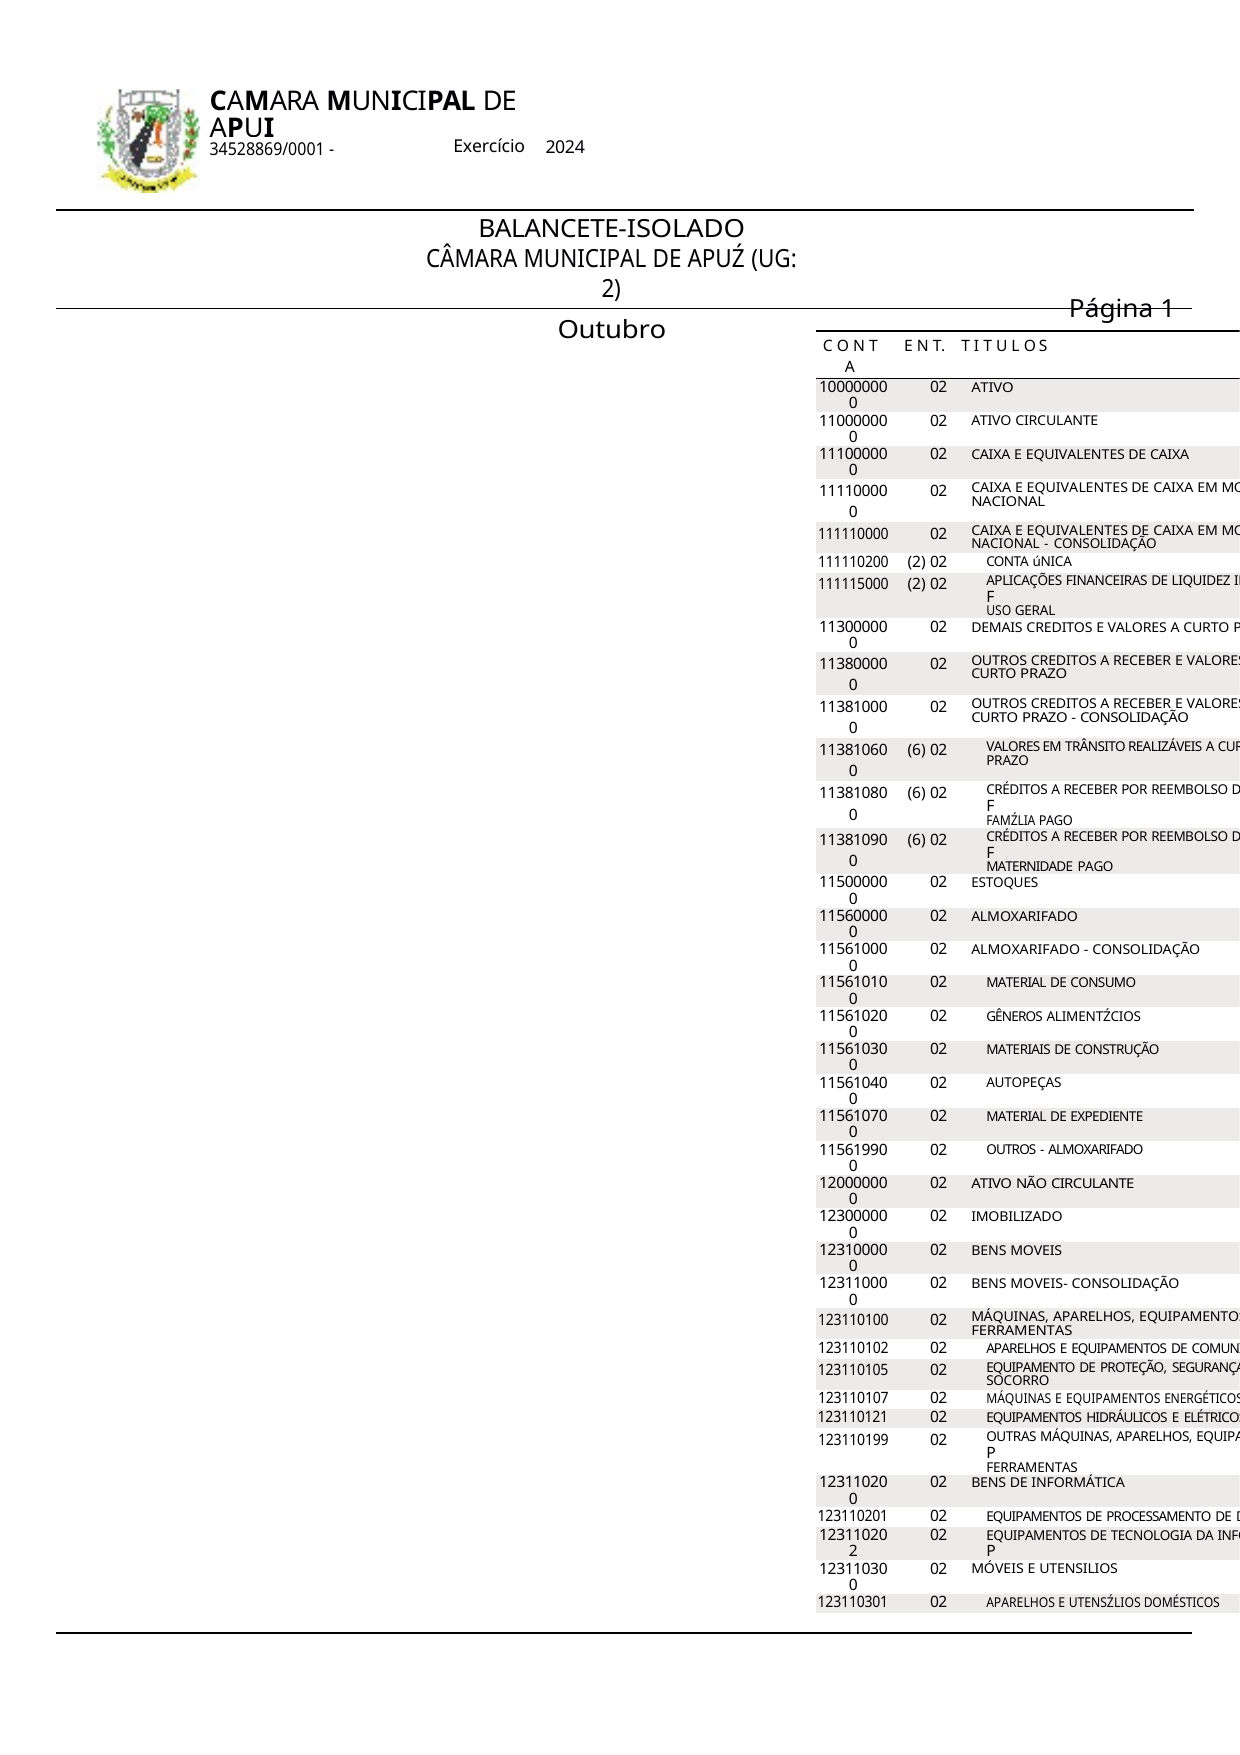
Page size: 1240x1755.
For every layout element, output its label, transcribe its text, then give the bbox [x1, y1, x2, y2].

table_cell 02 [898, 1409, 954, 1428]
table_cell CONTA úNICA P F [954, 553, 1240, 572]
table_header T I T U L O S [954, 332, 1156, 377]
table_cell AUTOPEÇAS P P [954, 1074, 1240, 1108]
table_cell OUTRAS MÁQUINAS, APARELHOS, EQUIPAMENTOS E P P FERRAMENTAS [954, 1428, 1240, 1474]
table_cell EQUIPAMENTOS DE TECNOLOGIA DA INFORMAÇÃO P P [954, 1527, 1240, 1560]
table_cell 113810600 [816, 738, 898, 781]
table_cell APARELHOS E EQUIPAMENTOS DE COMUNICAÇÃO P P [954, 1340, 1240, 1359]
table_cell 02 [898, 1340, 954, 1359]
table_cell BENS MOVEIS- CONSOLIDAÇÃO - [954, 1275, 1240, 1308]
table_cell 02 [898, 1560, 954, 1594]
text Página 1 [804, 309, 1176, 325]
table_cell DEMAIS CREDITOS E VALORES A CURTO PRAZO - [954, 618, 1240, 652]
table_cell BENS DE INFORMÁTICA - [954, 1475, 1240, 1507]
table_cell 123110301 [816, 1594, 898, 1613]
table_cell 115610000 [816, 941, 898, 974]
table_cell (2) 02 [898, 553, 954, 572]
table_cell 115610700 [816, 1108, 898, 1141]
table_cell BENS MOVEIS - [954, 1242, 1240, 1274]
table_cell 02 [898, 1275, 954, 1308]
table_cell OUTROS CREDITOS A RECEBER E VALORES A - CURTO PRAZO [954, 652, 1240, 695]
table_cell 02 [898, 1428, 954, 1474]
table_cell MÁQUINAS, APARELHOS, EQUIPAMENTOS E - FERRAMENTAS [954, 1308, 1240, 1339]
table_cell 115610200 [816, 1008, 898, 1041]
table_cell 123110000 [816, 1275, 898, 1308]
table_cell 02 [898, 908, 954, 941]
table_cell 123110121 [816, 1409, 898, 1428]
table_cell 113000000 [816, 618, 898, 652]
table_cell 115600000 [816, 908, 898, 941]
table_cell 113810800 [816, 781, 898, 828]
table_cell MATERIAL DE CONSUMO P P [954, 975, 1240, 1007]
table_cell APLICAÇÕES FINANCEIRAS DE LIQUIDEZ IMEDIATA - P F USO GERAL [954, 573, 1240, 618]
table_cell 02 [898, 1208, 954, 1242]
table_cell (2) 02 [898, 573, 954, 618]
table_cell 02 [898, 1242, 954, 1274]
table_header E N T. [898, 332, 954, 377]
table_cell MÓVEIS E UTENSILIOS - [954, 1560, 1240, 1594]
table_cell - [1156, 379, 1240, 412]
table_cell 123000000 [816, 1208, 898, 1242]
table_cell 123100000 [816, 1242, 898, 1274]
table_header GR/ISF [1156, 332, 1240, 377]
table_cell ATIVO [954, 379, 1156, 412]
table_cell 02 [898, 1594, 954, 1613]
table_cell 02 [898, 1108, 954, 1141]
table_cell 02 [898, 874, 954, 908]
table_cell 02 [898, 652, 954, 695]
table_cell EQUIPAMENTOS DE PROCESSAMENTO DE DADOS P P [954, 1508, 1240, 1527]
table_cell 02 [898, 941, 954, 974]
table_cell 115000000 [816, 874, 898, 908]
table_cell ESTOQUES - [954, 874, 1240, 908]
table_cell 115619900 [816, 1141, 898, 1175]
table_cell 120000000 [816, 1175, 898, 1208]
table_cell CRÉDITOS A RECEBER POR REEMBOLSO DE SALÁRIO P F FAMŹLIA PAGO [954, 781, 1240, 828]
table_cell EQUIPAMENTO DE PROTEÇÃO, SEGURANÇA E P P SOCORRO [954, 1359, 1240, 1390]
table_cell 02 [898, 412, 954, 446]
table_cell 115610400 [816, 1074, 898, 1108]
table_cell 123110300 [816, 1560, 898, 1594]
table_cell 02 [898, 695, 954, 738]
table_cell 02 [898, 1308, 954, 1339]
table_cell ALMOXARIFADO - CONSOLIDAÇÃO - [954, 941, 1240, 974]
table_cell 02 [898, 1527, 954, 1560]
table_cell 111115000 [816, 573, 898, 618]
table_cell 02 [898, 1508, 954, 1527]
table_cell CAIXA E EQUIVALENTES DE CAIXA EM MOEDA - NACIONAL - CONSOLIDAÇÃO [954, 522, 1240, 553]
table_cell IMOBILIZADO - [954, 1208, 1240, 1242]
table_cell (6) 02 [898, 738, 954, 781]
table_cell CAIXA E EQUIVALENTES DE CAIXA EM MOEDA - NACIONAL [954, 479, 1240, 522]
table_cell 100000000 [816, 379, 898, 412]
table_cell 110000000 [816, 412, 898, 446]
table_cell 02 [898, 479, 954, 522]
table_cell ALMOXARIFADO - [954, 908, 1240, 941]
table_cell 113810000 [816, 695, 898, 738]
table_header C O N T A [816, 332, 898, 377]
table_cell EQUIPAMENTOS HIDRÁULICOS E ELÉTRICOS P P [954, 1409, 1240, 1428]
table_cell 02 [898, 1175, 954, 1208]
table_cell 02 [898, 975, 954, 1007]
table_cell 02 [898, 1074, 954, 1108]
table_cell 02 [898, 1390, 954, 1409]
table_cell (6) 02 [898, 828, 954, 874]
table_cell VALORES EM TRÂNSITO REALIZÁVEIS A CURTO P F PRAZO [954, 738, 1240, 781]
table_cell OUTROS CREDITOS A RECEBER E VALORES A - CURTO PRAZO - CONSOLIDAÇÃO [954, 695, 1240, 738]
table_cell 113810900 [816, 828, 898, 874]
table_cell APARELHOS E UTENSŹLIOS DOMÉSTICOS P P [954, 1594, 1240, 1613]
table_cell 02 [898, 522, 954, 553]
table_cell 02 [898, 1475, 954, 1507]
table_cell 113800000 [816, 652, 898, 695]
table_cell 111110200 [816, 553, 898, 572]
table_cell 123110105 [816, 1359, 898, 1390]
table_cell 111000000 [816, 446, 898, 479]
table_cell 123110107 [816, 1390, 898, 1409]
table_cell 123110201 [816, 1508, 898, 1527]
table_cell CRÉDITOS A RECEBER POR REEMBOLSO DE SALÁRIO P F MATERNIDADE PAGO [954, 828, 1240, 874]
text BALANCETE-ISOLADO [423, 213, 800, 243]
table_cell ATIVO CIRCULANTE - [954, 412, 1240, 446]
table_cell 02 [898, 1359, 954, 1390]
table_cell 123110200 [816, 1475, 898, 1507]
table_cell 02 [898, 446, 954, 479]
table_cell 115610100 [816, 975, 898, 1007]
table_cell 123110100 [816, 1308, 898, 1339]
table_cell 02 [898, 1041, 954, 1074]
table_cell 123110102 [816, 1340, 898, 1359]
table_cell 123110202 [816, 1527, 898, 1560]
table_cell ATIVO NÃO CIRCULANTE - [954, 1175, 1240, 1208]
table_cell (6) 02 [898, 781, 954, 828]
table_cell GÊNEROS ALIMENTŹCIOS P P [954, 1008, 1240, 1041]
table_cell OUTROS - ALMOXARIFADO P P [954, 1141, 1240, 1175]
table_cell 02 [898, 1141, 954, 1175]
table_cell MÁQUINAS E EQUIPAMENTOS ENERGÉTICOS P P [954, 1390, 1240, 1409]
table_cell 111100000 [816, 479, 898, 522]
table_cell 123110199 [816, 1428, 898, 1474]
table_cell MATERIAIS DE CONSTRUÇÃO P P [954, 1041, 1240, 1074]
table_cell 02 [898, 1008, 954, 1041]
text CÂMARA MUNICIPAL DE APUŹ (UG: 2) [422, 243, 800, 303]
text Página 1 [804, 291, 1176, 308]
text Outubro [423, 312, 800, 346]
table_cell 115610300 [816, 1041, 898, 1074]
table_cell MATERIAL DE EXPEDIENTE P P [954, 1108, 1240, 1141]
table_cell 02 [898, 618, 954, 652]
table_cell CAIXA E EQUIVALENTES DE CAIXA - [954, 446, 1240, 479]
table_cell 111110000 [816, 522, 898, 553]
table_cell 02 [898, 379, 954, 412]
